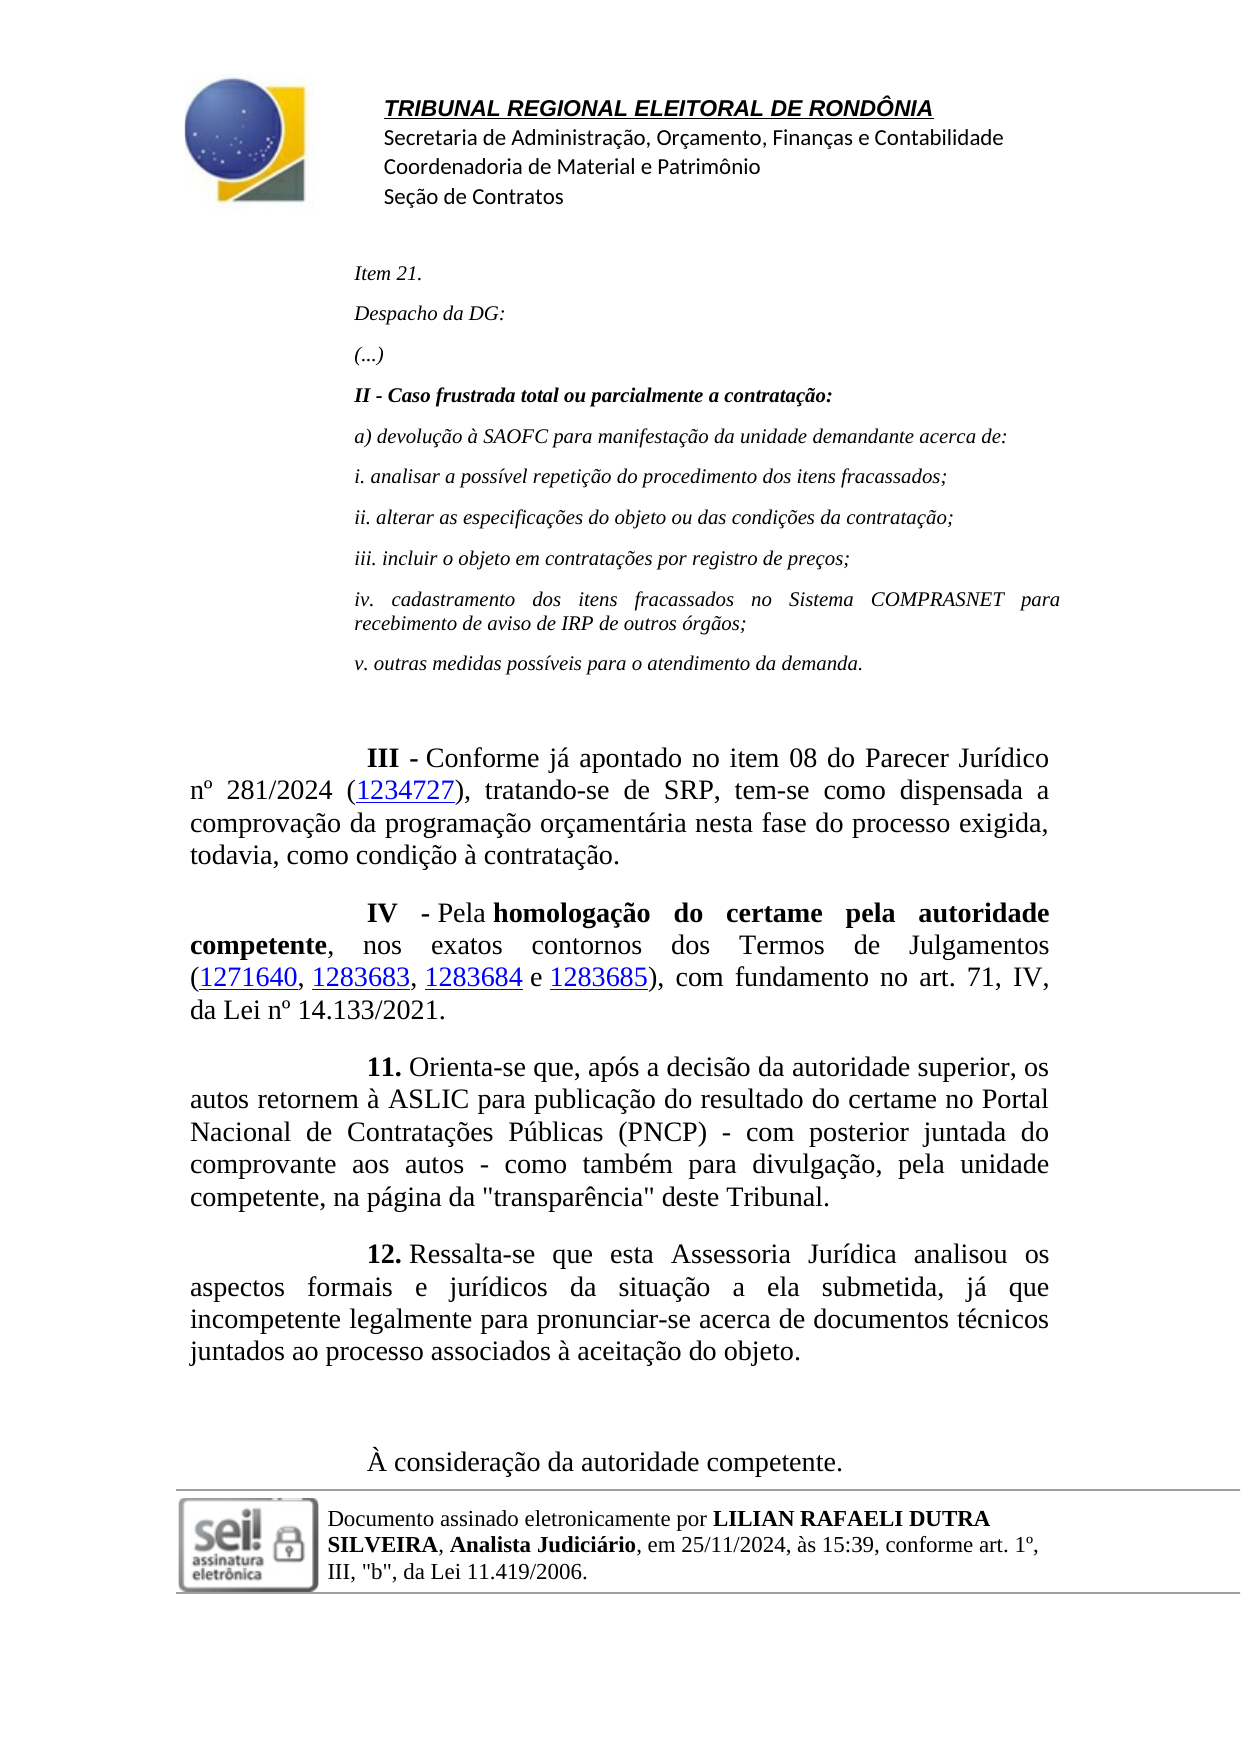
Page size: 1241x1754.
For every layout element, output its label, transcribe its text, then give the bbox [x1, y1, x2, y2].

text 12. Ressalta-se que esta Assessoria Jurídica analisou os aspectos formais e jurídicos da situação a ela submetida, já que incompetente legalmente para pronunciar-se acerca de documentos técnicos juntados ao processo associados à aceitação do objeto. [190, 1237, 1051, 1367]
text v. outras medidas possíveis para o atendimento da demanda. [354, 651, 1063, 675]
text a) devolução à SAOFC para manifestação da unidade demandante acerca de: [354, 423, 1063, 448]
text iv. cadastramento dos itens fracassados no Sistema COMPRASNET para recebimento de aviso de IRP de outros órgãos; [354, 586, 1063, 634]
text iii. incluir o objeto em contratações por registro de preços; [354, 546, 1063, 570]
text (...) [354, 342, 1063, 366]
text À consideração da autoridade competente. [190, 1445, 1051, 1477]
text Item 21. [354, 261, 1063, 285]
text ii. alterar as especificações do objeto ou das condições da contratação; [354, 505, 1063, 529]
text II - Caso frustrada total ou parcialmente a contratação: [354, 383, 1063, 407]
table_header [177, 1496, 326, 1592]
table_header Documento assinado eletronicamente por LILIAN RAFAELI DUTRA SILVEIRA, Analista Judiciário, em 25/11/2024, às 15:39, conforme art. 1º, III, "b", da Lei 11.419/2006. [326, 1496, 1063, 1592]
text i. analisar a possível repetição do procedimento dos itens fracassados; [354, 464, 1063, 488]
text III - Conforme já apontado no item 08 do Parecer Jurídico nº 281/2024 (1234727), tratando-se de SRP, tem-se como dispensada a comprovação da programação orçamentária nesta fase do processo exigida, todavia, como condição à contratação. [190, 741, 1051, 871]
text Despacho da DG: [354, 301, 1063, 325]
text 11. Orienta-se que, após a decisão da autoridade superior, os autos retornem à ASLIC para publicação do resultado do certame no Portal Nacional de Contratações Públicas (PNCP) - com posterior juntada do comprovante aos autos - como também para divulgação, pela unidade competente, na página da "transparência" deste Tribunal. [190, 1050, 1051, 1212]
text IV - Pela homologação do certame pela autoridade competente, nos exatos contornos dos Termos de Julgamentos (1271640, 1283683, 1283684 e 1283685), com fundamento no art. 71, IV, da Lei nº 14.133/2021. [190, 896, 1051, 1025]
